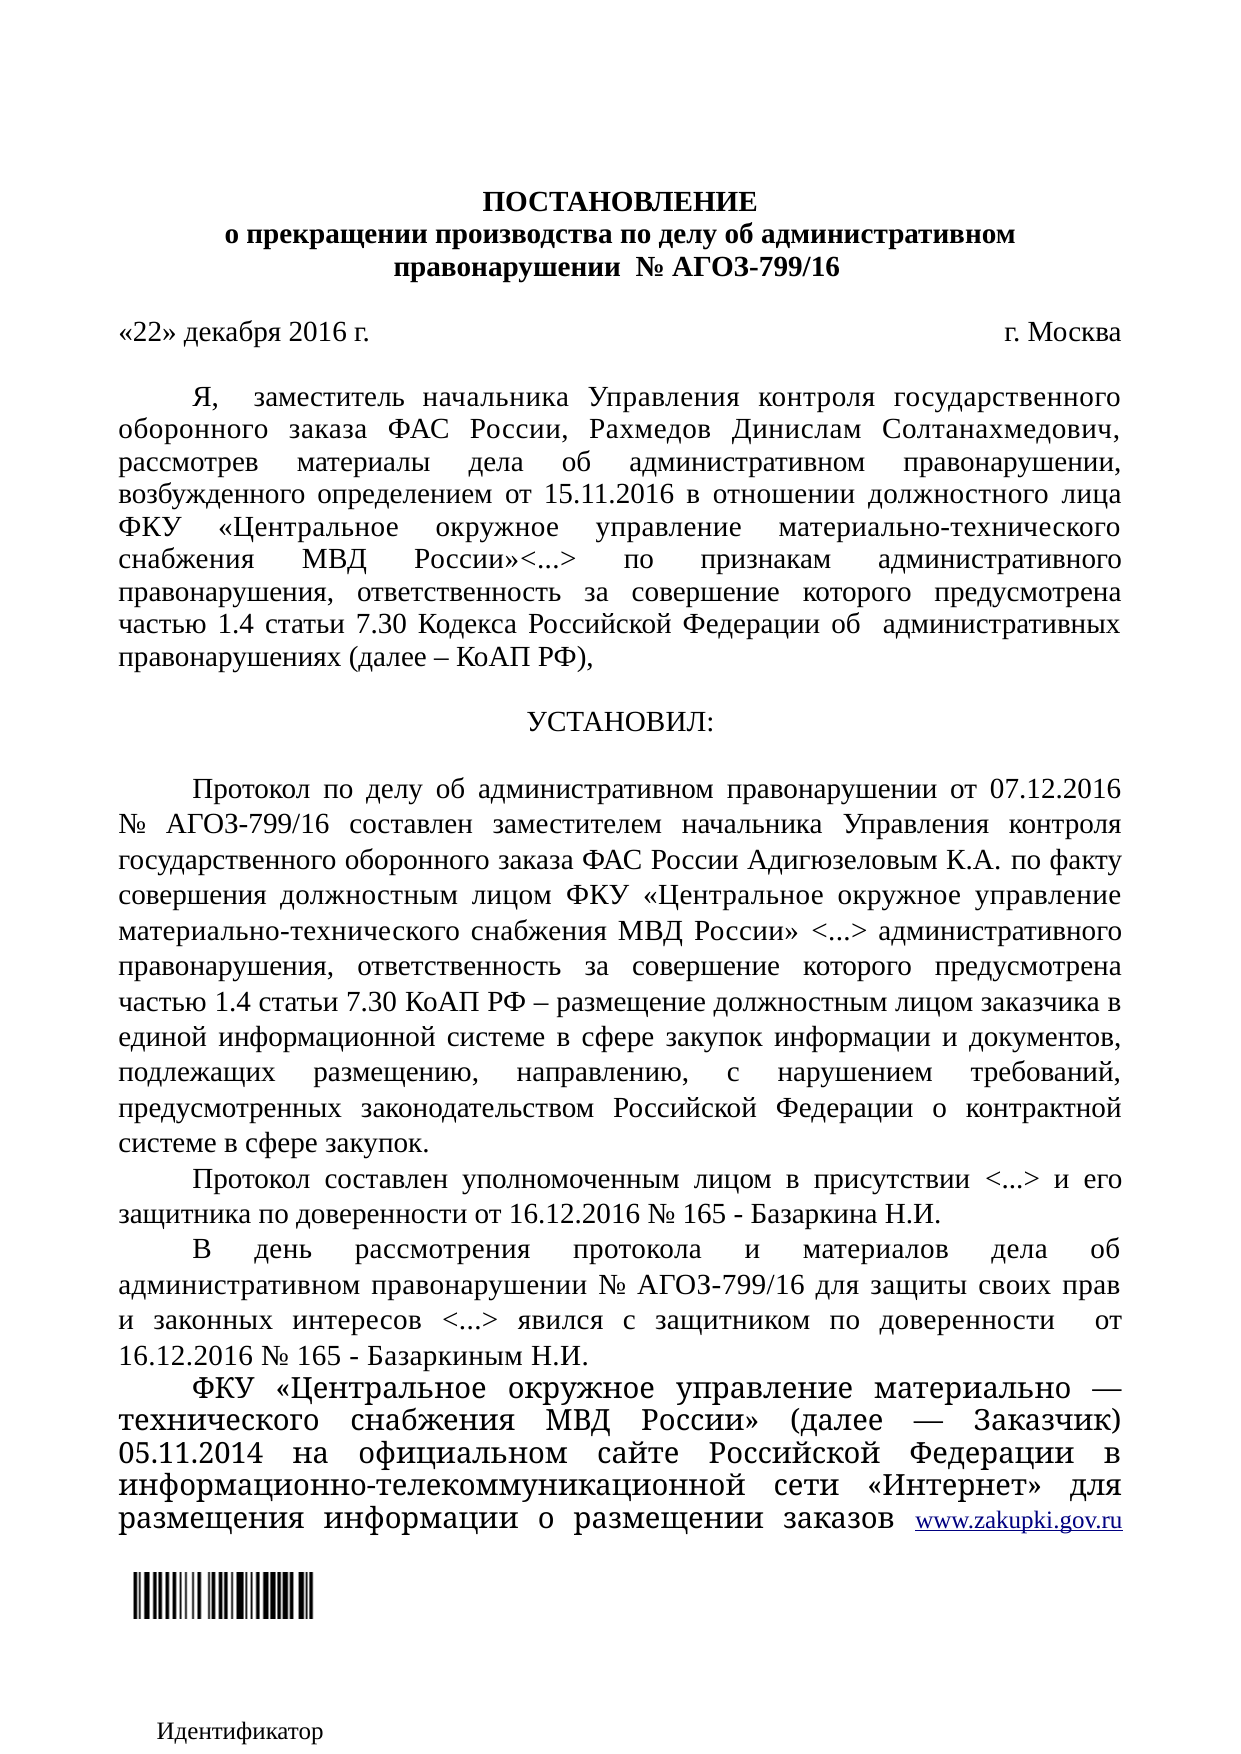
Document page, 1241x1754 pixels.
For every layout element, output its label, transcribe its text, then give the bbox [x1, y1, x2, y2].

text Протокол по делу об административном правонарушении от 07.12.2016 № АГОЗ-799/16 составлен заместителем начальника Управления контроля государственного оборонного заказа ФАС России Адигюзеловым К.А. по факту совершения должностным лицом ФКУ «Центральное окружное управление материально-технического снабжения МВД России» <...> административного правонарушения, ответственность за совершение которого предусмотрена частью 1.4 статьи 7.30 КоАП РФ – размещение должностным лицом заказчика в единой информационной системе в сфере закупок информации и документов, подлежащих размещению, направлению, с нарушением требований, предусмотренных законодательством Российской Федерации о контрактной системе в сфере закупок. [118, 770, 1122, 1160]
text «22» декабря 2016 г. г. Москва [118, 315, 1122, 348]
text о прекращении производства по делу об административном правонарушении № АГОЗ-799/16 [118, 218, 1122, 283]
text УСТАНОВИЛ: [118, 705, 1122, 738]
text Я, заместитель начальника Управления контроля государственного оборонного заказа ФАС России, Рахмедов Динислам Солтанахмедович, рассмотрев материалы дела об административном правонарушении, возбужденного определением от 15.11.2016 в отношении должностного лица ФКУ «Центральное окружное управление материально-технического снабжения МВД России»<...> по признакам административного правонарушения, ответственность за совершение которого предусмотрена частью 1.4 статьи 7.30 Кодекса Российской Федерации об административных правонарушениях (далее – КоАП РФ), [118, 380, 1122, 673]
text ФКУ «Центральное окружное управление материально — технического снабжения МВД России» (далее — Заказчик) 05.11.2014 на официальном сайте Российской Федерации в информационно-телекоммуникационной сети «Интернет» для размещения информации о размещении заказов www.zakupki.gov.ru [118, 1372, 1122, 1535]
picture [118, 1572, 331, 1619]
subtitle ПОСТАНОВЛЕНИЕ [118, 185, 1122, 218]
text В день рассмотрения протокола и материалов дела об административном правонарушении № АГОЗ-799/16 для защиты своих прав и законных интересов <...> явился с защитником по доверенности от 16.12.2016 № 165 - Базаркиным Н.И. [118, 1231, 1122, 1372]
text Протокол составлен уполномоченным лицом в присутствии <...> и его защитника по доверенности от 16.12.2016 № 165 - Базаркина Н.И. [118, 1160, 1122, 1231]
